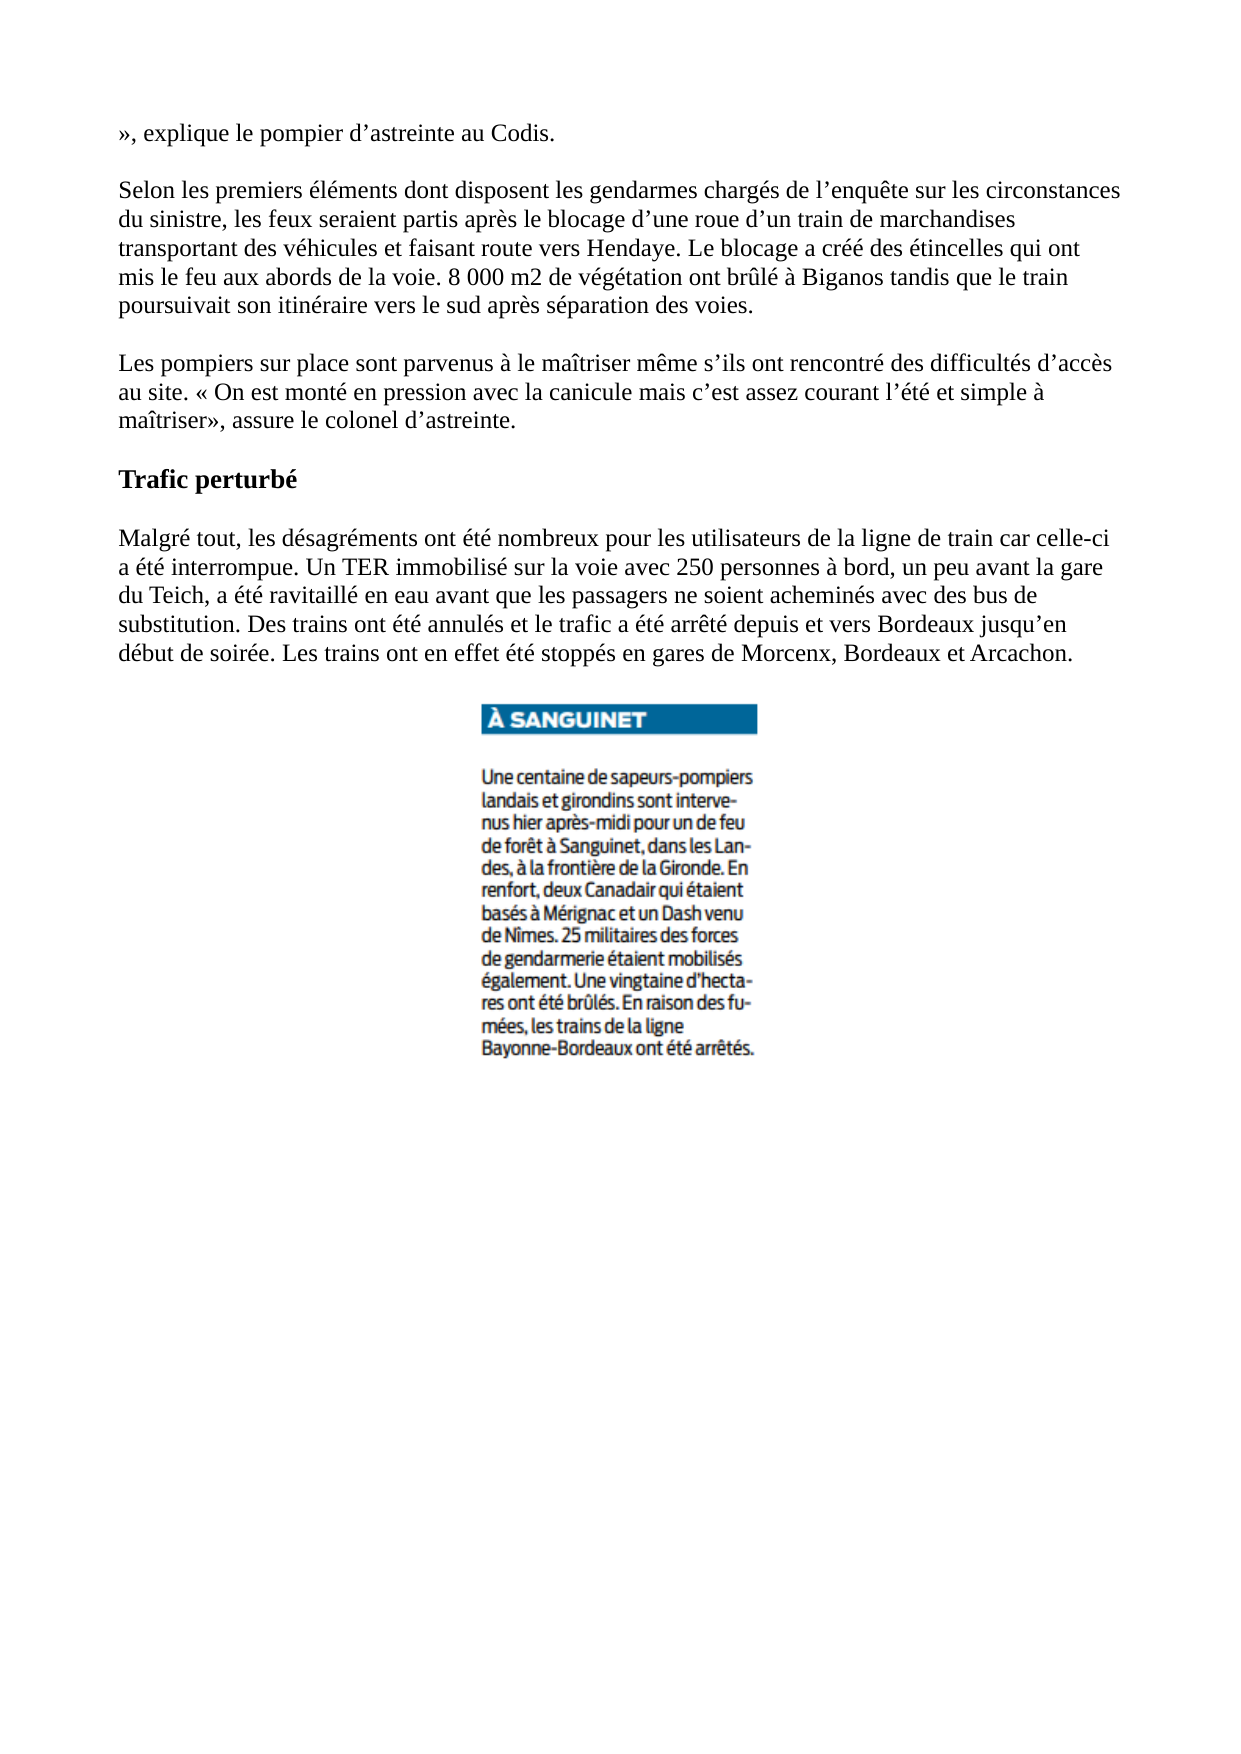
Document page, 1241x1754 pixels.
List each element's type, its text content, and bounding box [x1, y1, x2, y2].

text Trafic perturbé [118, 463, 1122, 494]
picture [474, 695, 767, 1071]
text Selon les premiers éléments dont disposent les gendarmes chargés de l’enquête sur les circonstances du sinistre, les feux seraient partis après le blocage d’une roue d’un train de marchandises transportant des véhicules et faisant route vers Hendaye. Le blocage a créé des étincelles qui ont mis le feu aux abords de la voie. 8 000 m2 de végétation ont brûlé à Biganos tandis que le train poursuivait son itinéraire vers le sud après séparation des voies. [118, 176, 1122, 319]
text Malgré tout, les désagréments ont été nombreux pour les utilisateurs de la ligne de train car celle-ci a été interrompue. Un TER immobilisé sur la voie avec 250 personnes à bord, un peu avant la gare du Teich, a été ravitaillé en eau avant que les passagers ne soient acheminés avec des bus de substitution. Des trains ont été annulés et le trafic a été arrêté depuis et vers Bordeaux jusqu’en début de soirée. Les trains ont en effet été stoppés en gares de Morcenx, Bordeaux et Arcachon. [118, 523, 1122, 667]
text », explique le pompier d’astreinte au Codis. [118, 118, 1122, 147]
text Les pompiers sur place sont parvenus à le maîtriser même s’ils ont rencontré des difficultés d’accès au site. « On est monté en pression avec la canicule mais c’est assez courant l’été et simple à maîtriser», assure le colonel d’astreinte. [118, 348, 1122, 434]
